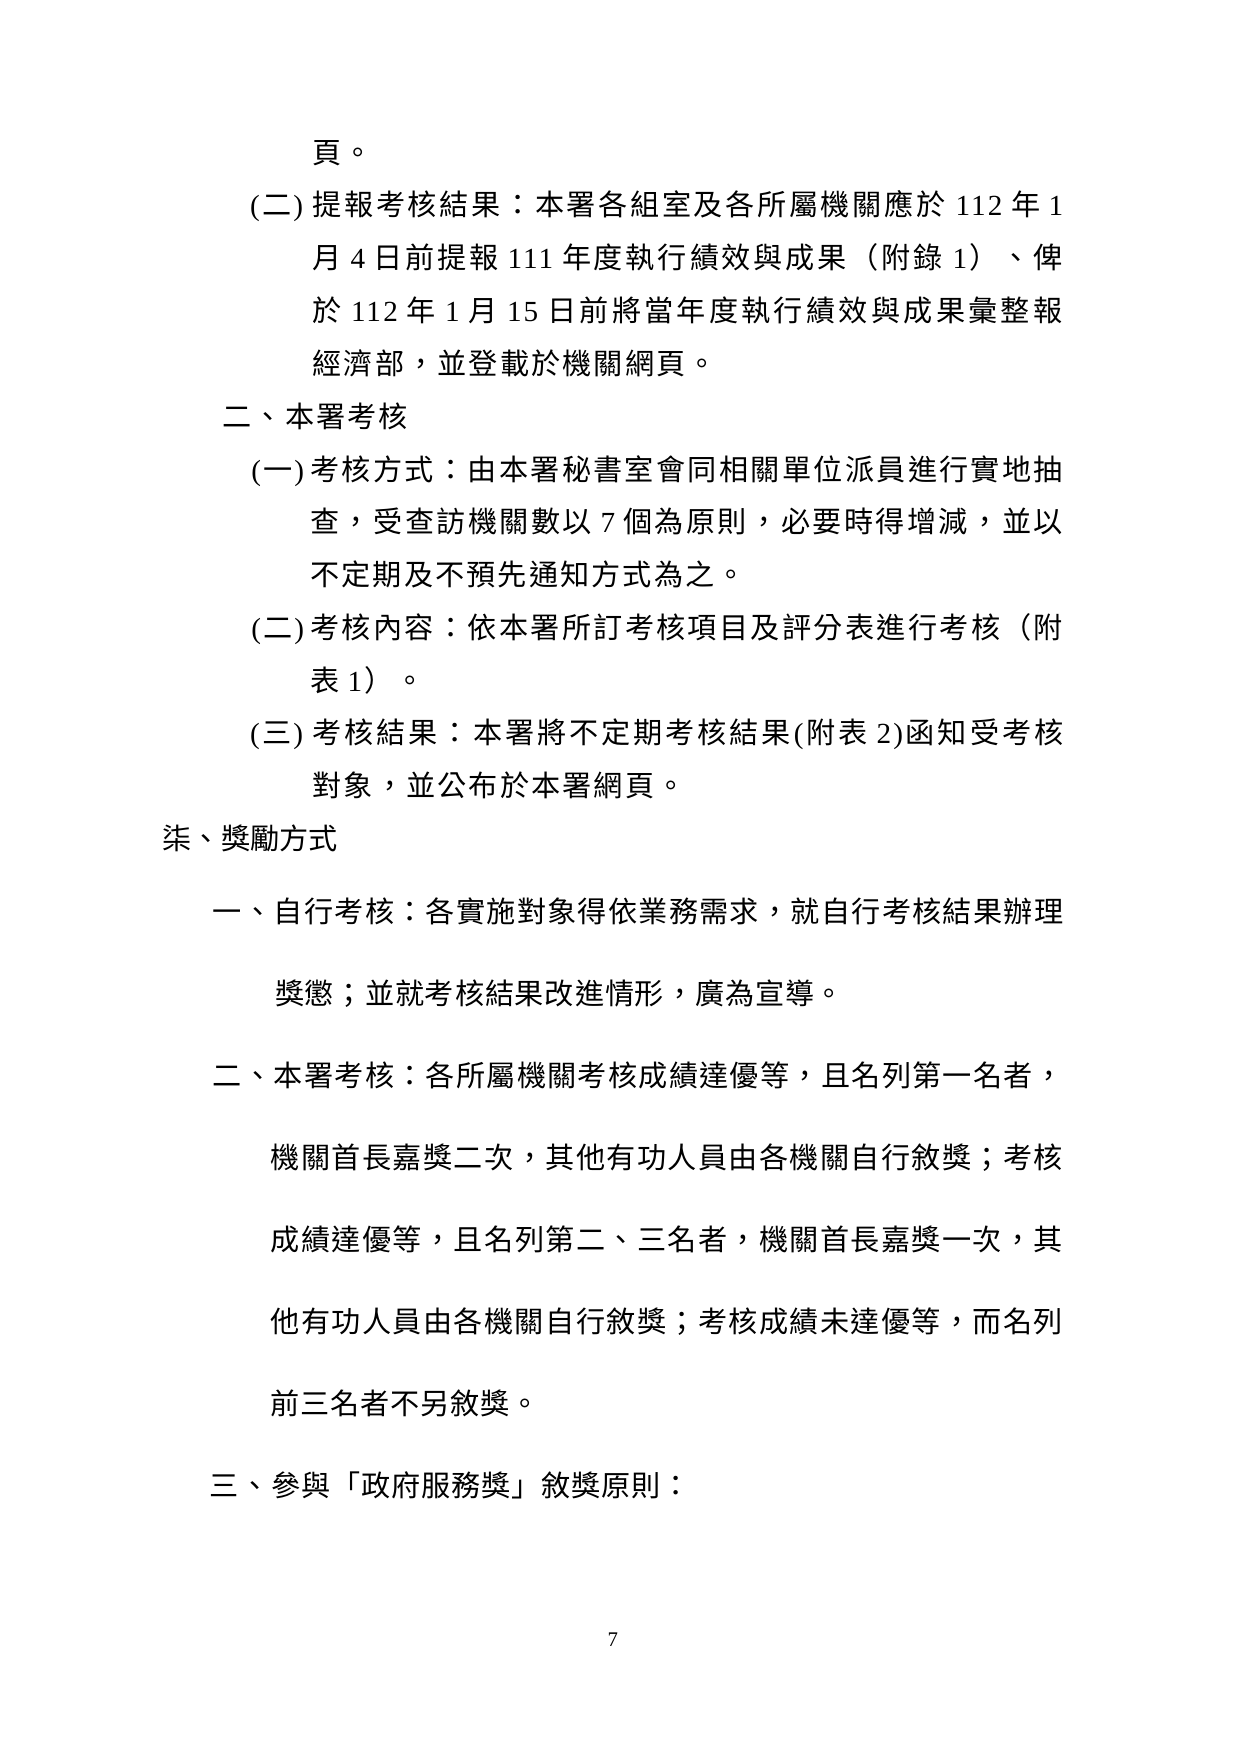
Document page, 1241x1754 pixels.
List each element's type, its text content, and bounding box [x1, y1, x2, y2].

list 考核方式:各實施對象依所擬之執行計畫，配合「政府服務獎評獎實施計畫」評審項目及標準，於上、下半年度自行實施考核各1次，相關評核結果需登載於機關網頁。 [250, 129, 1063, 171]
list 提報考核結果：本署各組室及各所屬機關應於112年1月4日前提報111年度執行績效與成果（附錄1）、俾於112年1月15日前將當年度執行績效與成果彙整報經濟部，並登載於機關網頁。 [250, 182, 1063, 383]
text 三、參與「政府服務獎」敘獎原則： [209, 1443, 1063, 1525]
list 考核結果：本署將不定期考核結果(附表2)函知受考核對象，並公布於本署網頁。 [250, 710, 1063, 805]
list 考核內容：依本署所訂考核項目及評分表進行考核（附表1）。 [251, 604, 1063, 699]
text 二、本署考核 [222, 393, 1063, 436]
text 一、自行考核：各實施對象得依業務需求，就自行考核結果辦理獎懲；並就考核結果改進情形，廣為宣導。 [213, 868, 1063, 1033]
text 二、本署考核：各所屬機關考核成績達優等，且名列第一名者，機關首長嘉獎二次，其他有功人員由各機關自行敘獎；考核成績達優等，且名列第二、三名者，機關首長嘉獎一次，其他有功人員由各機關自行敘獎；考核成績未達優等，而名列前三名者不另敘獎。 [213, 1033, 1063, 1443]
text 柒、獎勵方式 [162, 816, 1063, 858]
list 考核方式：由本署秘書室會同相關單位派員進行實地抽查，受查訪機關數以7個為原則，必要時得增減，並以不定期及不預先通知方式為之。 [251, 446, 1063, 594]
